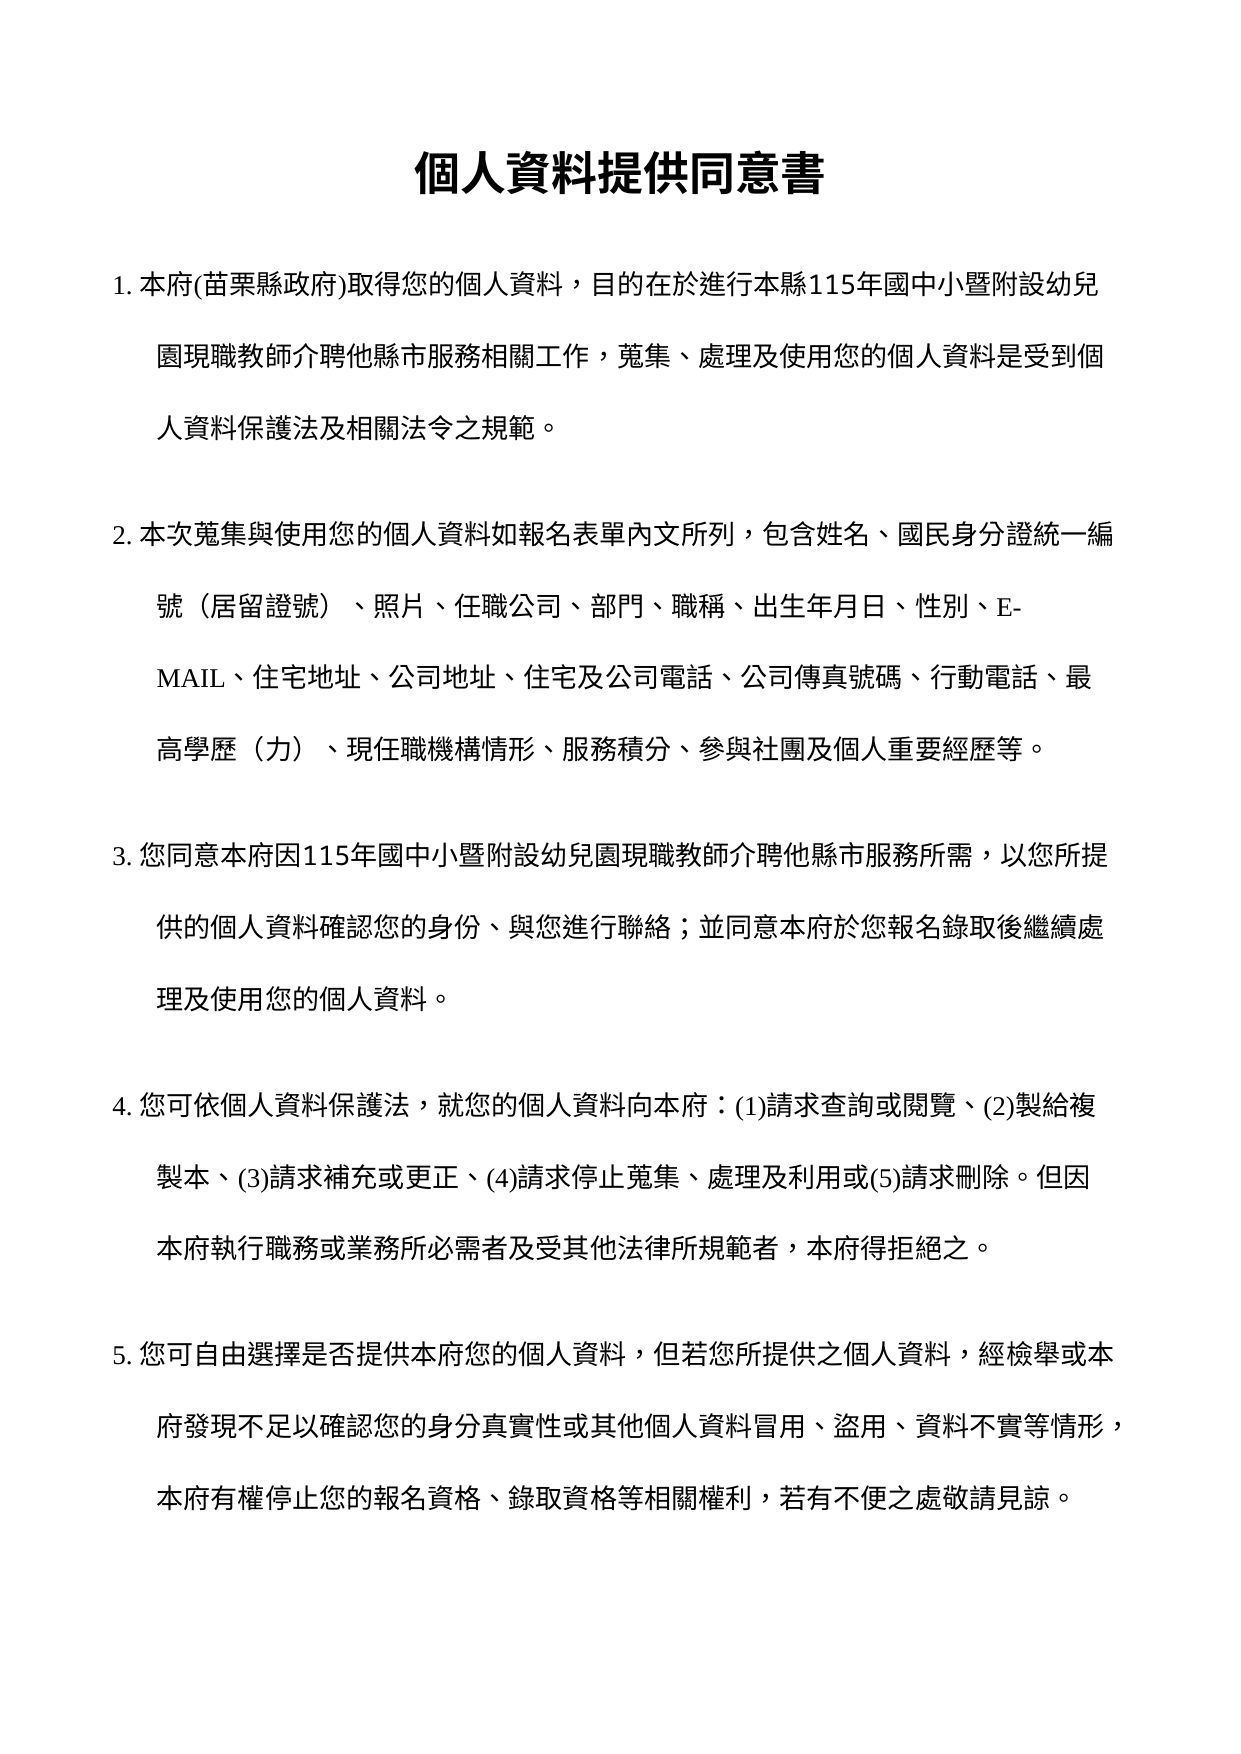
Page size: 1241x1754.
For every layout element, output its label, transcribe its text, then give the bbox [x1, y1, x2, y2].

text 3. 您同意本府因115年國中小暨附設幼兒園現職教師介聘他縣市服務所需，以您所提供的個人資料確認您的身份、與您進行聯絡；並同意本府於您報名錄取後繼續處理及使用您的個人資料。 [112, 812, 1116, 1018]
text 1. 本府(苗栗縣政府)取得您的個人資料，目的在於進行本縣115年國中小暨附設幼兒園現職教師介聘他縣市服務相關工作，蒐集、處理及使用您的個人資料是受到個人資料保護法及相關法令之規範。 [112, 241, 1116, 447]
text 個人資料提供同意書 [171, 97, 1069, 222]
text 2. 本次蒐集與使用您的個人資料如報名表單內文所列，包含姓名、國民身分證統一編號（居留證號）、照片、任職公司、部門、職稱、出生年月日、性別、E-MAIL、住宅地址、公司地址、住宅及公司電話、公司傳真號碼、行動電話、最高學歷（力）、現任職機構情形、服務積分、參與社團及個人重要經歷等。 [112, 491, 1116, 769]
text 4. 您可依個人資料保護法，就您的個人資料向本府：(1)請求查詢或閱覽、(2)製給複製本、(3)請求補充或更正、(4)請求停止蒐集、處理及利用或(5)請求刪除。但因本府執行職務或業務所必需者及受其他法律所規範者，本府得拒絕之。 [112, 1062, 1116, 1268]
text 5. 您可自由選擇是否提供本府您的個人資料，但若您所提供之個人資料，經檢舉或本府發現不足以確認您的身分真實性或其他個人資料冒用、盜用、資料不實等情形，本府有權停止您的報名資格、錄取資格等相關權利，若有不便之處敬請見諒。 [112, 1311, 1116, 1518]
